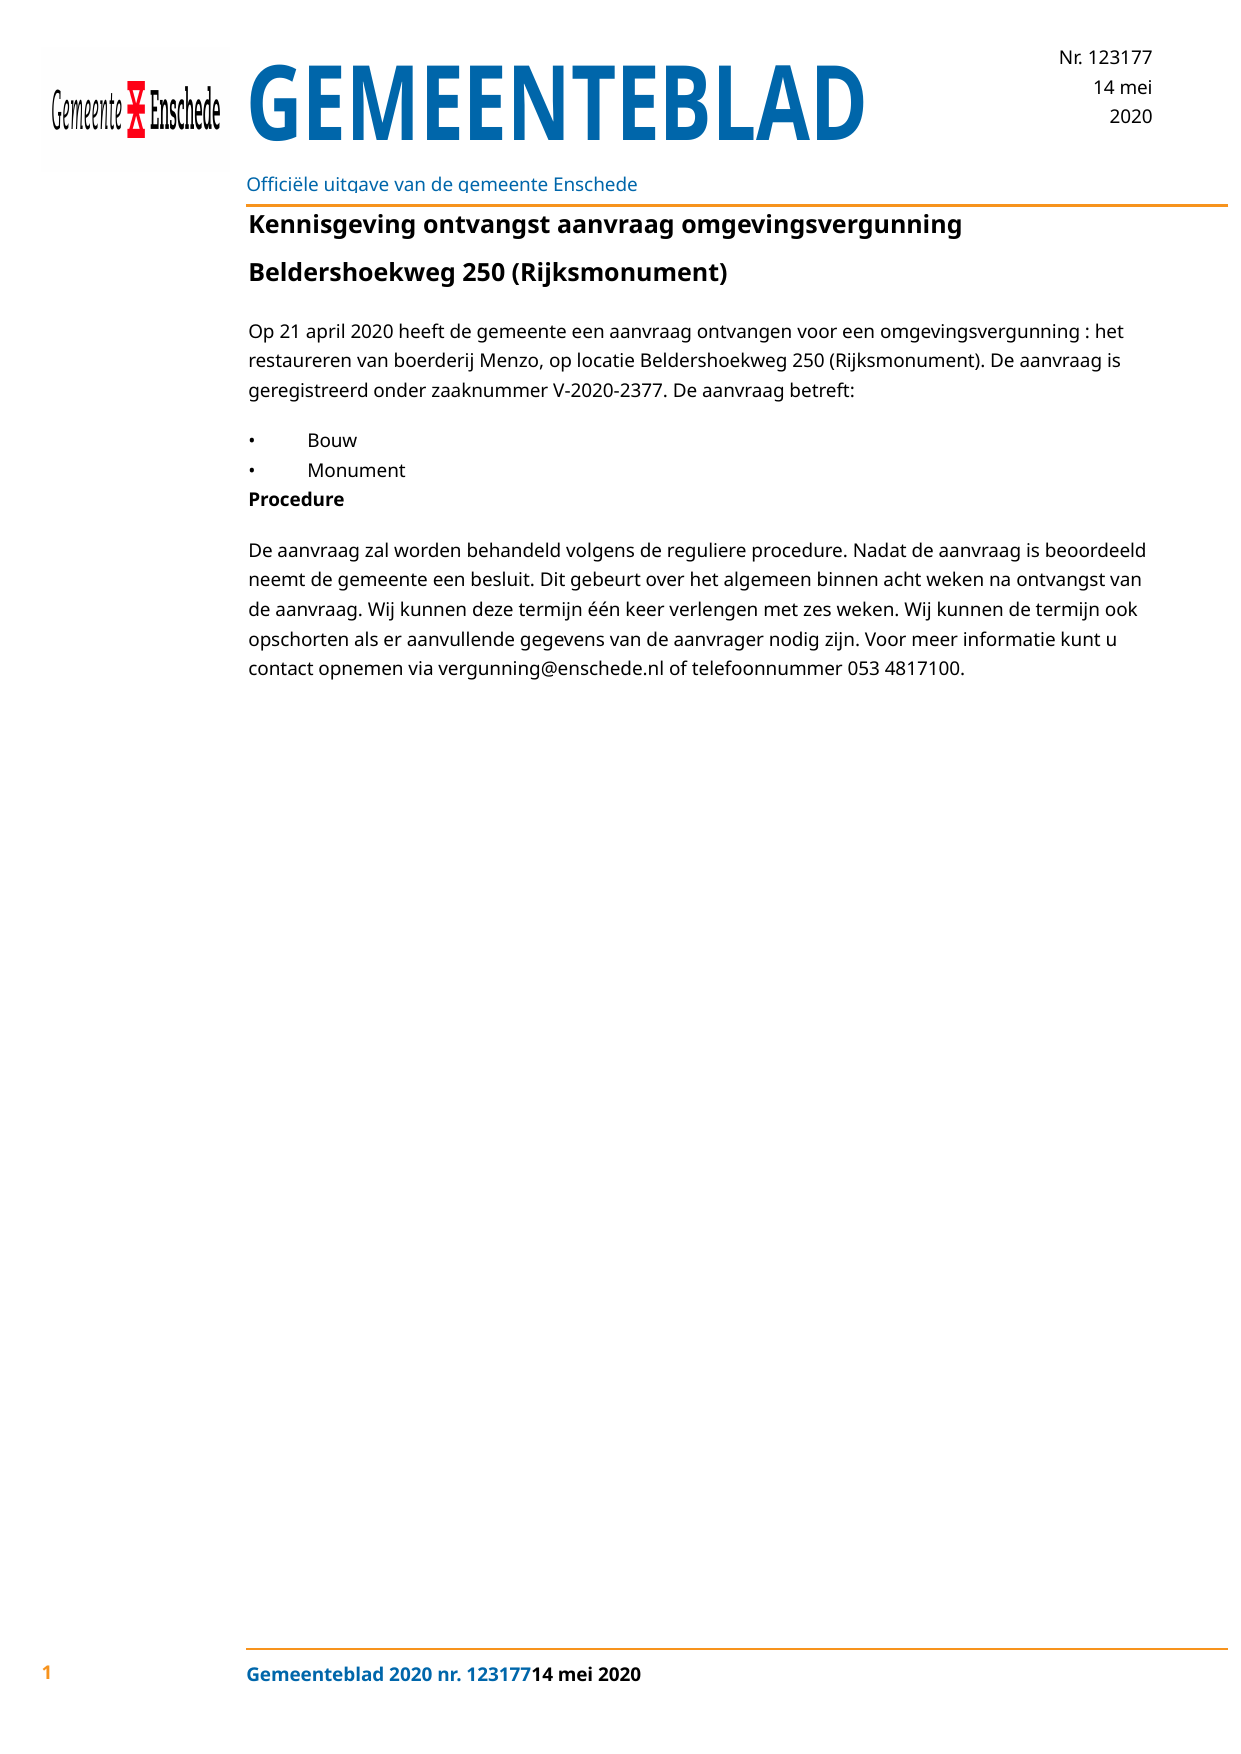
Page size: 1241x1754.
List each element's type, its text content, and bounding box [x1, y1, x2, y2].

text Procedure [248, 487, 1152, 512]
list Bouw [248, 427, 1152, 453]
picture [41, 47, 231, 172]
list Monument [248, 457, 1152, 483]
text Kennisgeving ontvangst aanvraag omgevingsvergunning Beldershoekweg 250 (Rijksmonument) [248, 207, 1152, 288]
text Op 21 april 2020 heeft de gemeente een aanvraag ontvangen voor een omgevingsvergunning : het restaureren van boerderij Menzo, op locatie Beldershoekweg 250 (Rijksmonument). De aanvraag is geregistreerd onder zaaknummer V-2020-2377. De aanvraag betreft: [248, 318, 1152, 403]
text De aanvraag zal worden behandeld volgens de reguliere procedure. Nadat de aanvraag is beoordeeld neemt de gemeente een besluit. Dit gebeurt over het algemeen binnen acht weken na ontvangst van de aanvraag. Wij kunnen deze termijn één keer verlengen met zes weken. Wij kunnen de termijn ook opschorten als er aanvullende gegevens van de aanvrager nodig zijn. Voor meer informatie kunt u contact opnemen via vergunning@enschede.nl of telefoonnummer 053 4817100. [248, 537, 1152, 681]
